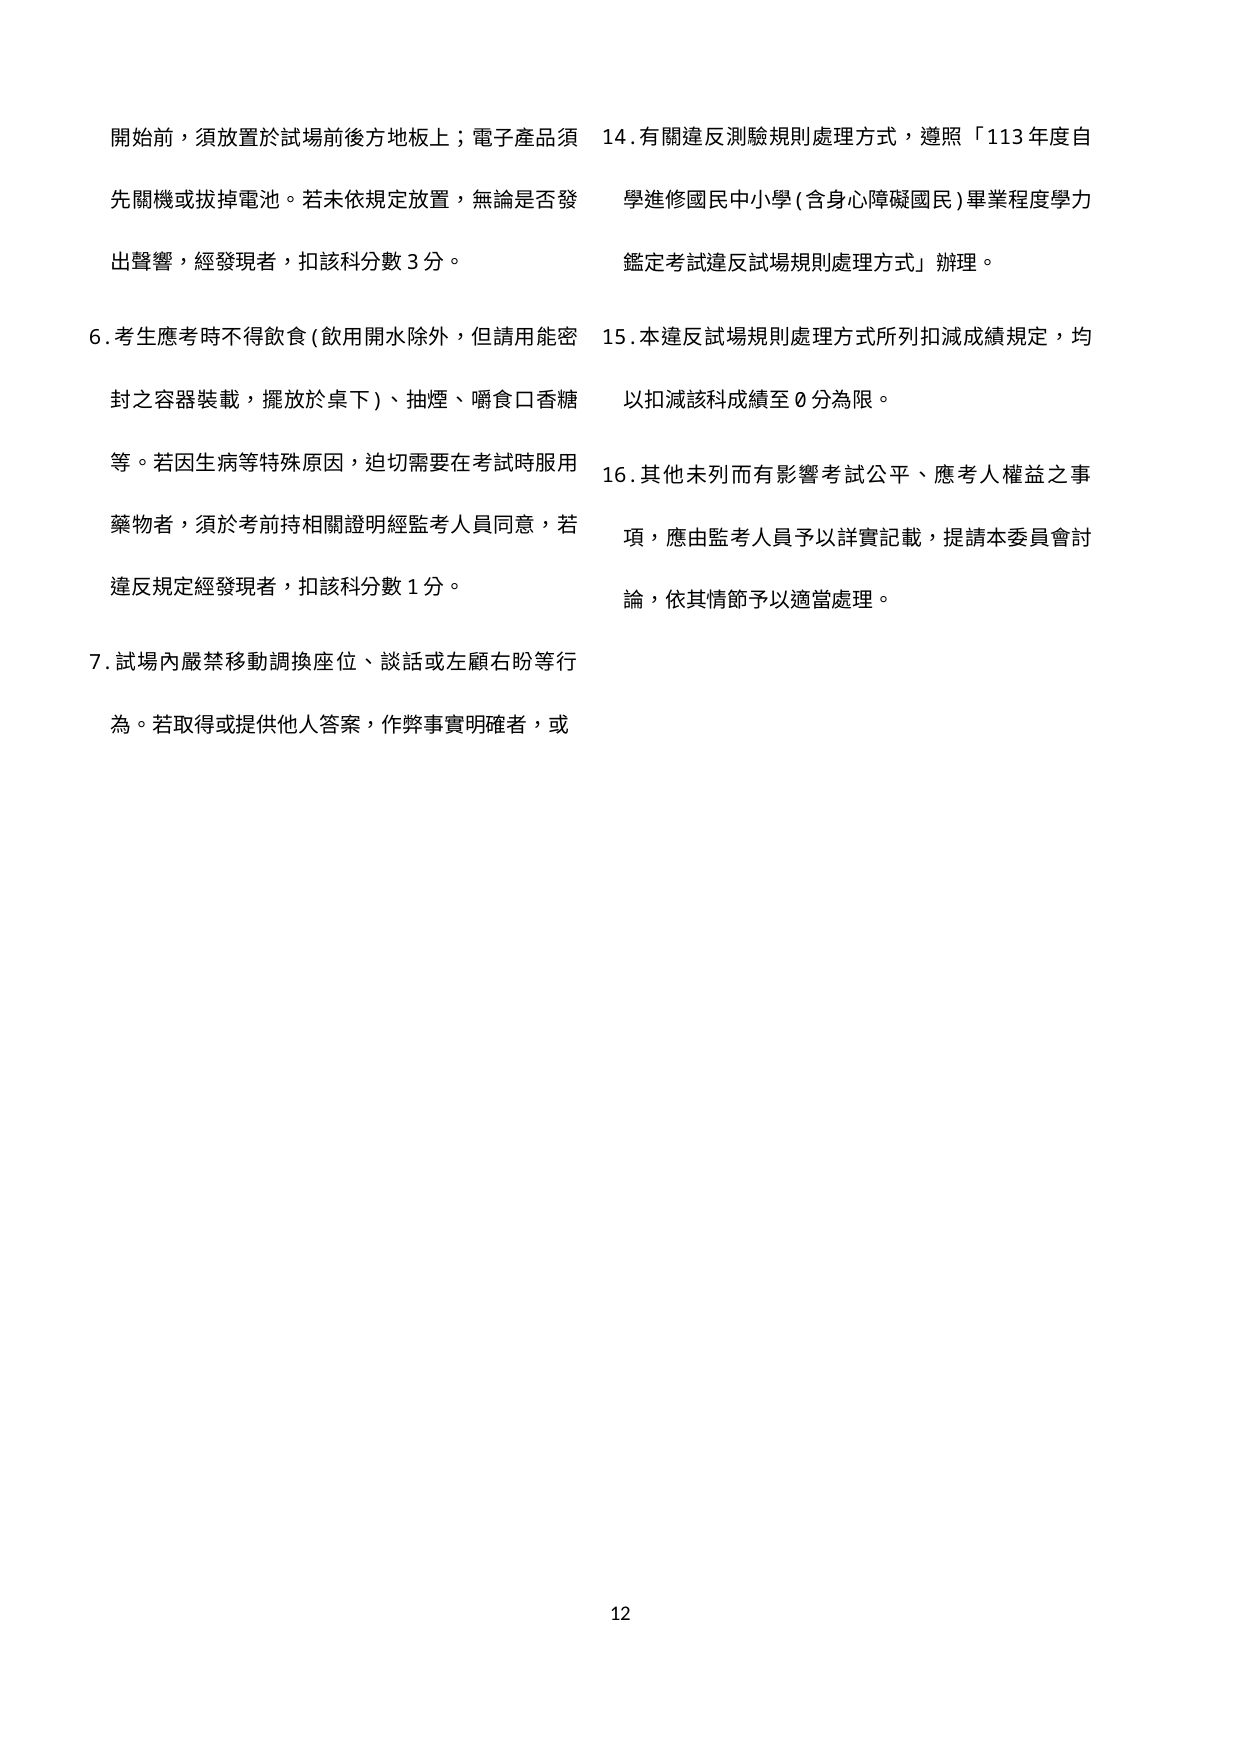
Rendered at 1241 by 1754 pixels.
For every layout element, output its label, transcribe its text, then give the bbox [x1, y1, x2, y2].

table_header 14.有關違反測驗規則處理方式，遵照「113年度自學進修國民中小學(含身心障礙國民)畢業程度學力鑑定考試違反試場規則處理方式」辦理。 15.本違反試場規則處理方式所列扣減成績規定，均以扣減該科成績至0分為限。 16.其他未列而有影響考試公平、應考人權益之事項，應由監考人員予以詳實記載，提請本委員會討論，依其情節予以適當處理。 [590, 94, 1104, 757]
table_header 開始前，須放置於試場前後方地板上；電子產品須先關機或拔掉電池。若未依規定放置，無論是否發出聲響，經發現者，扣該科分數3分。 6.考生應考時不得飲食(飲用開水除外，但請用能密封之容器裝載，擺放於桌下)、抽煙、嚼食口香糖等。若因生病等特殊原因，迫切需要在考試時服用藥物者，須於考前持相關證明經監考人員同意，若違反規定經發現者，扣該科分數1分。 7.試場內嚴禁移動調換座位、談話或左顧右盼等行為。若取得或提供他人答案，作弊事實明確者，或 [78, 94, 590, 757]
